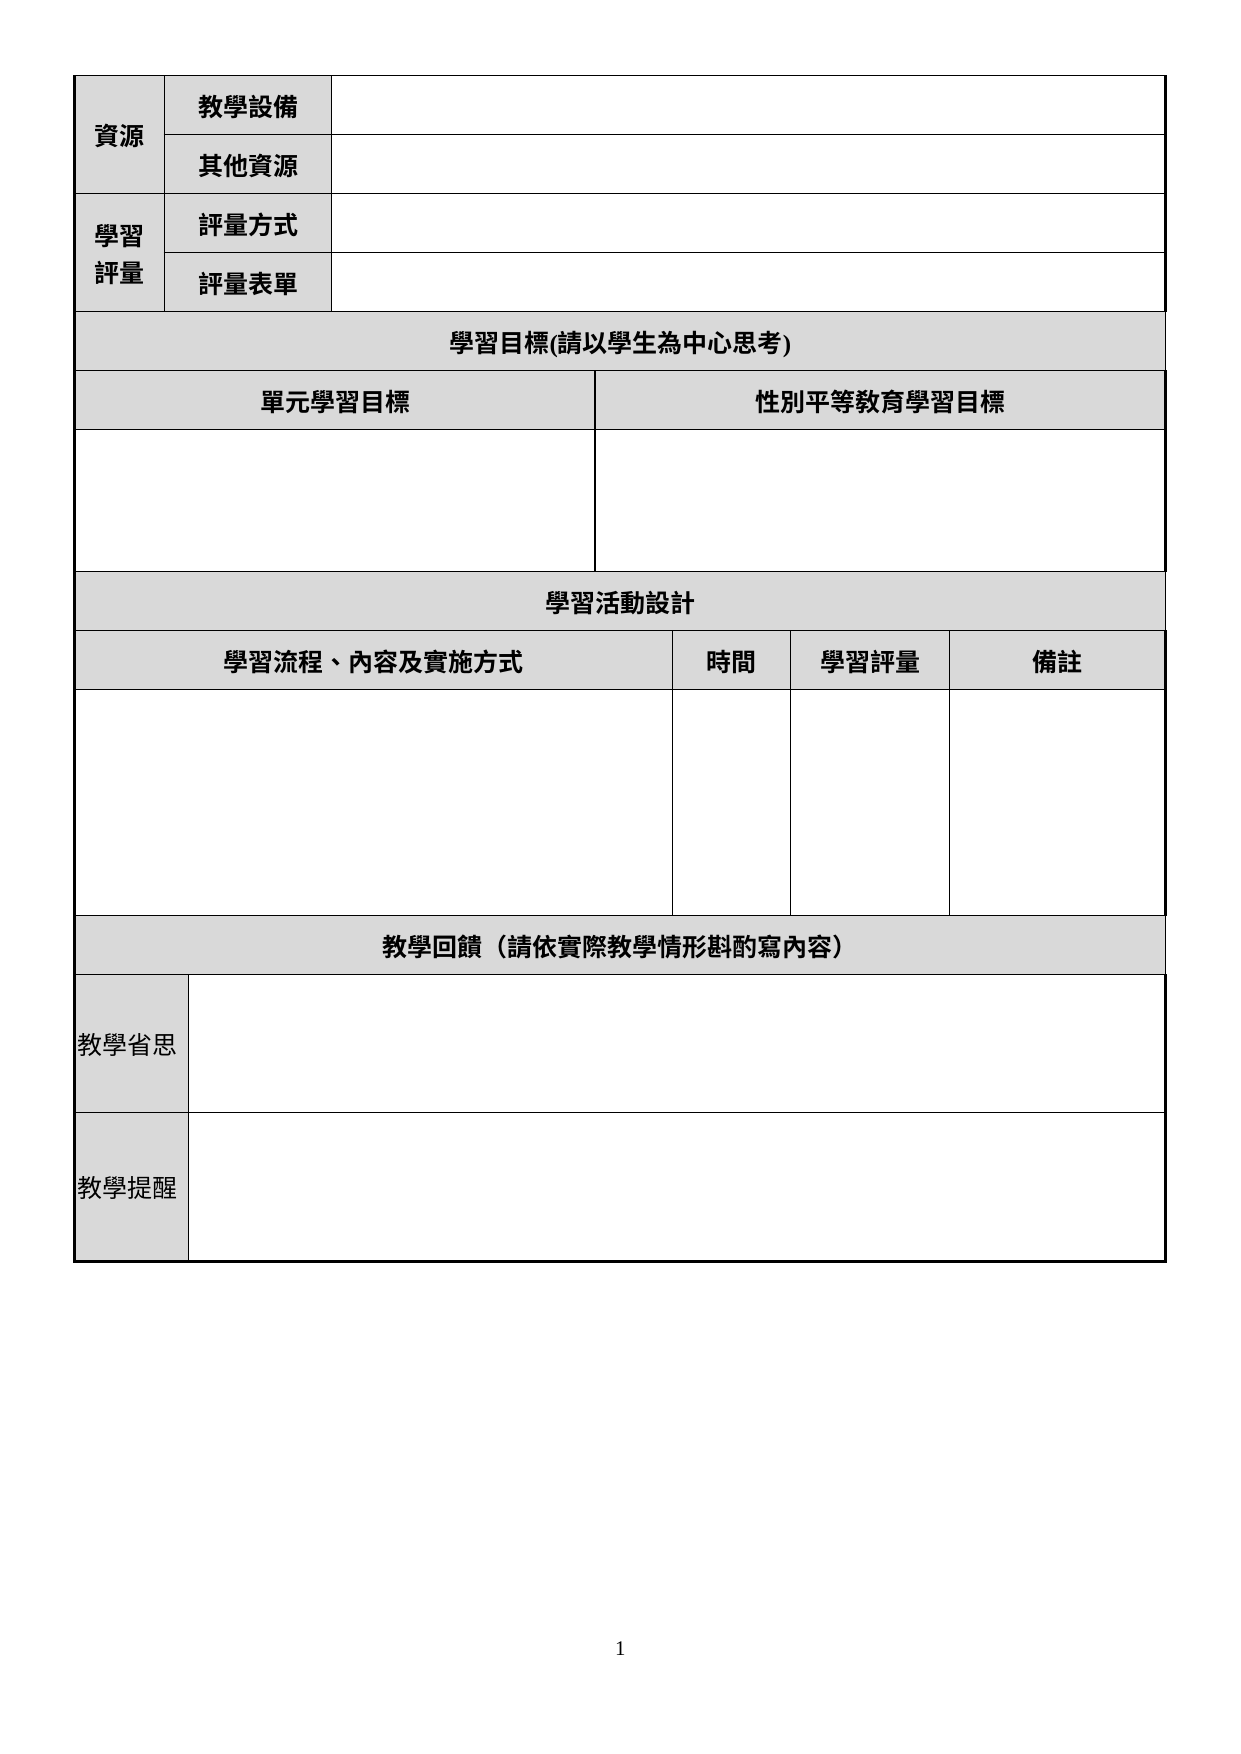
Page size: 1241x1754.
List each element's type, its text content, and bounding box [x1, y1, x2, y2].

table_cell 學習 評量 [76, 194, 164, 311]
table_cell [332, 76, 1164, 134]
table_cell 教學回饋（請依實際教學情形斟酌寫內容） [76, 916, 1165, 974]
table_cell 教學設備 [165, 76, 331, 134]
table_cell [791, 690, 949, 915]
table_cell [673, 690, 790, 915]
table_cell 性別平等敎育學習目標 [596, 371, 1164, 429]
table_cell 學習評量 [791, 631, 949, 689]
table_cell [950, 690, 1164, 915]
table_cell [189, 1113, 1164, 1260]
table_cell [76, 690, 672, 915]
table_cell 教學省思 [76, 975, 188, 1112]
table_cell 評量表單 [165, 253, 331, 311]
table_cell 評量方式 [165, 194, 331, 252]
table_cell [189, 975, 1164, 1112]
table_cell [332, 194, 1164, 252]
table_cell 其他資源 [165, 135, 331, 193]
table_cell 學習活動設計 [76, 572, 1165, 630]
table_cell 時間 [673, 631, 790, 689]
table_cell [76, 430, 594, 571]
table_cell 學習流程、內容及實施方式 [76, 631, 672, 689]
table_cell [332, 253, 1164, 311]
table_cell 備註 [950, 631, 1164, 689]
table_cell [596, 430, 1164, 571]
table_cell 學習目標(請以學生為中心思考) [76, 312, 1165, 370]
table_cell [332, 135, 1164, 193]
table_cell 單元學習目標 [76, 371, 594, 429]
table_cell 資源 [76, 76, 164, 193]
table_cell 教學提醒 [76, 1113, 188, 1260]
